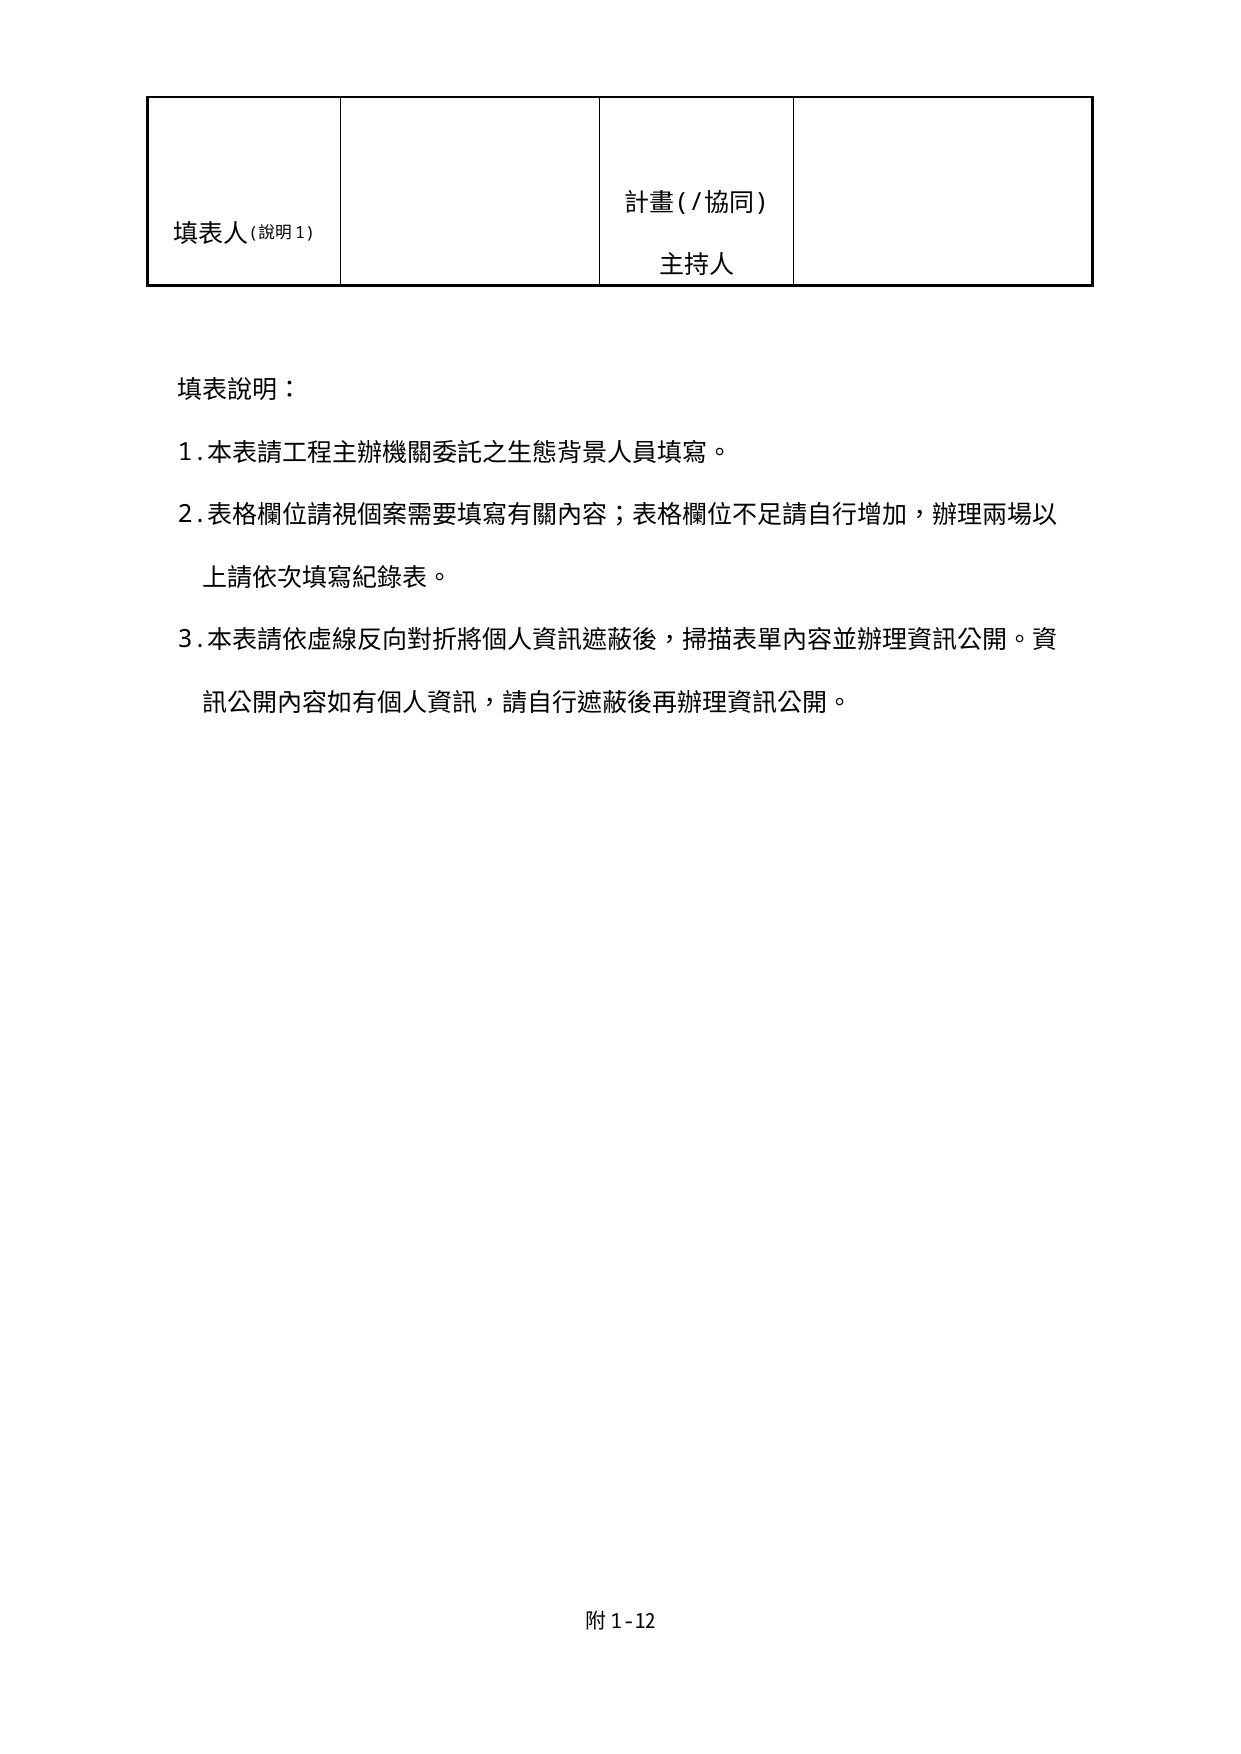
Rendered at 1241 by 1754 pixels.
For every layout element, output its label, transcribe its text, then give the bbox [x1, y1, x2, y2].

table_cell 計畫(/協同) 主持人 [600, 98, 793, 284]
table_cell [794, 98, 1091, 284]
text 1.本表請工程主辦機關委託之生態背景人員填寫。 [177, 409, 1063, 471]
text 2.表格欄位請視個案需要填寫有關內容；表格欄位不足請自行增加，辦理兩場以上請依次填寫紀錄表。 [177, 471, 1063, 596]
table_cell [341, 98, 599, 284]
text 填表說明： [177, 346, 1063, 409]
text 3.本表請依虛線反向對折將個人資訊遮蔽後，掃描表單內容並辦理資訊公開。資訊公開內容如有個人資訊，請自行遮蔽後再辦理資訊公開。 [177, 596, 1063, 721]
table_cell 填表人(說明1) [149, 98, 340, 284]
